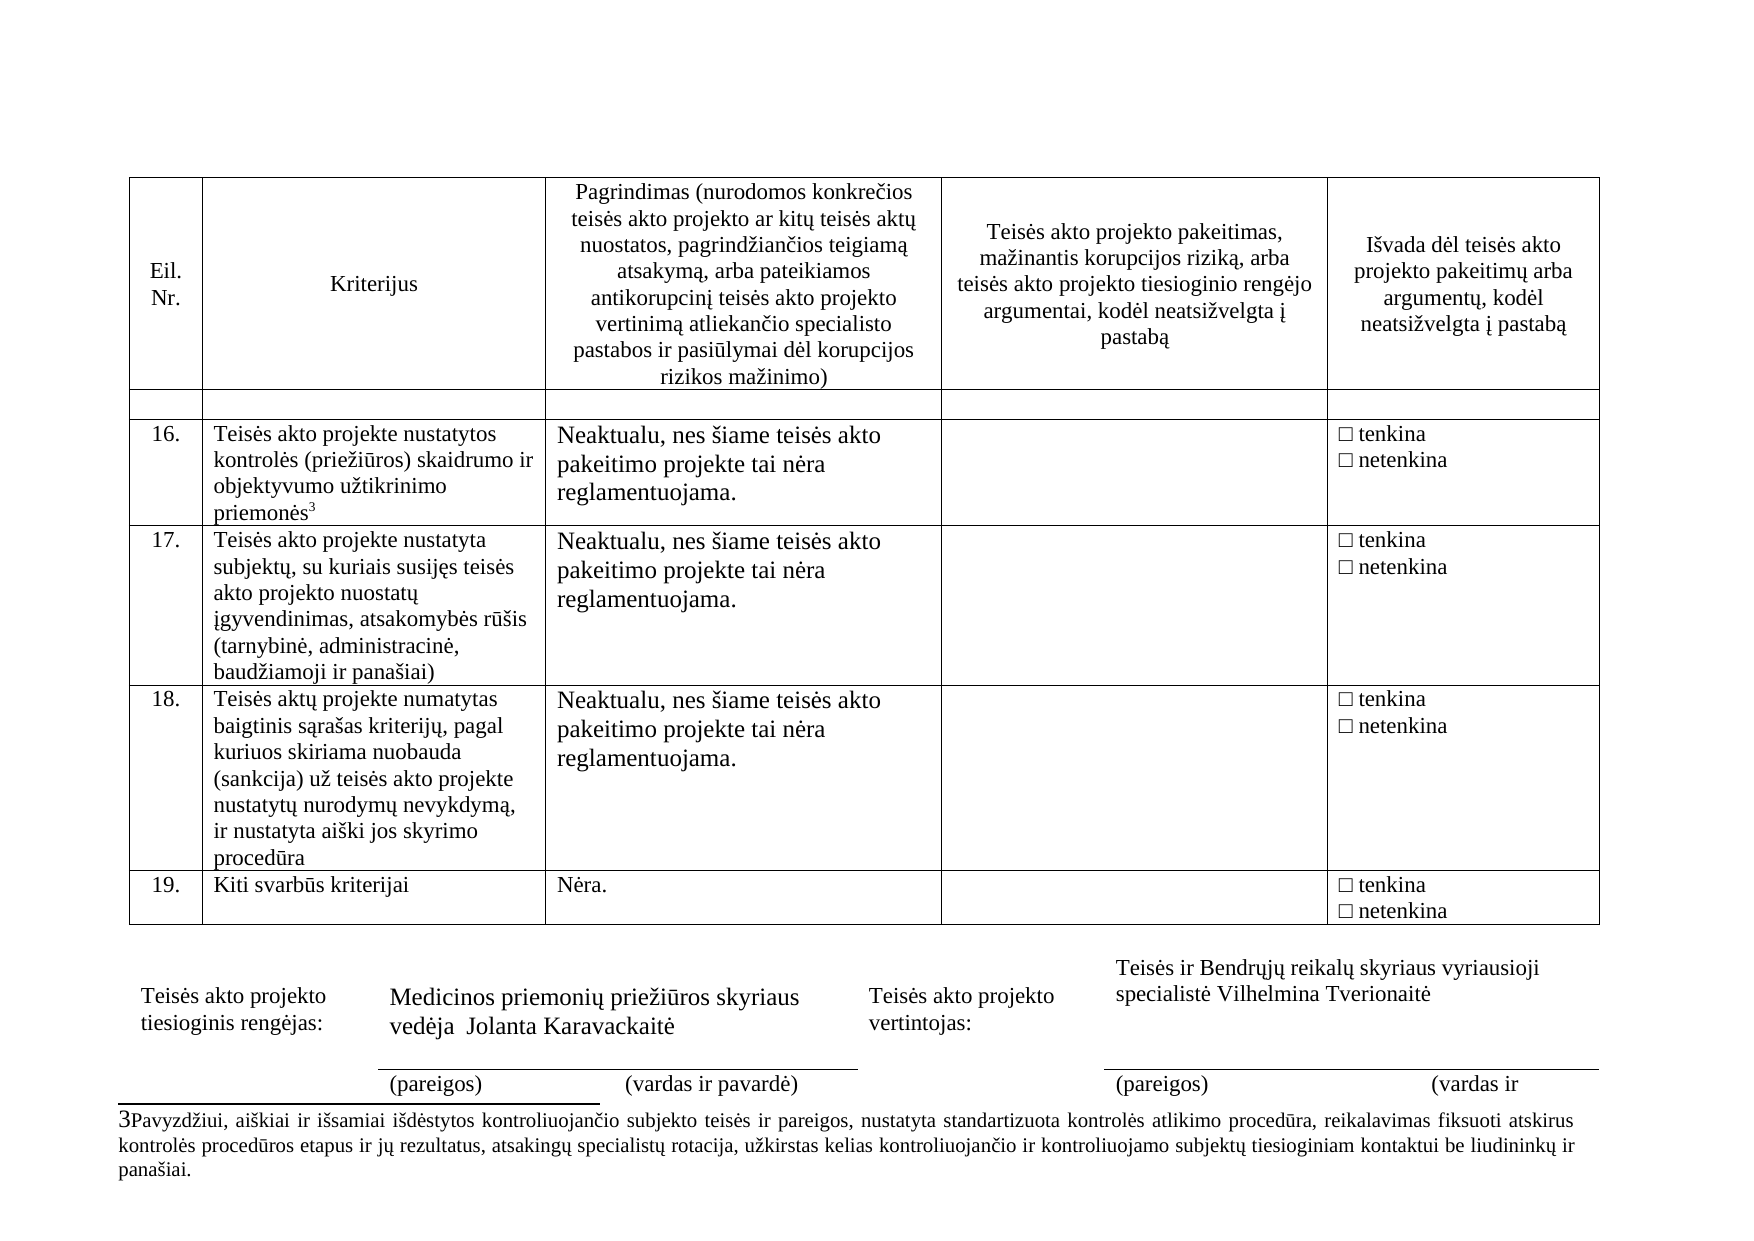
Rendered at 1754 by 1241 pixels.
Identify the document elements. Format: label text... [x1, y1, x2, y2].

table_cell [546, 390, 941, 419]
table_cell [858, 1069, 1104, 1098]
table_header Teisės akto projekto pakeitimas, mažinantis korupcijos riziką, arba teisės akto projekto tiesioginio rengėjo argumentai, kodėl neatsižvelgta į pastabą [942, 178, 1327, 389]
table_cell 17. [130, 526, 202, 684]
table_header Eil. Nr. [130, 178, 202, 389]
table_cell (pareigos) (vardas ir pavardė) [378, 1070, 857, 1098]
table_cell 16. [130, 420, 202, 525]
table_header Teisės akto projekto vertintojas: [858, 954, 1104, 1068]
table_cell 18. [130, 686, 202, 870]
table_cell [942, 390, 1327, 419]
table_cell □ tenkina □ netenkina [1328, 871, 1599, 924]
table_cell Teisės akto projekte nustatytos kontrolės (priežiūros) skaidrumo ir objektyvumo užtikrinimo priemonės [203, 420, 545, 525]
table_cell Neaktualu, nes šiame teisės akto pakeitimo projekte tai nėra reglamentuojama. [546, 686, 941, 870]
table_cell [130, 390, 202, 419]
table_cell [942, 871, 1327, 924]
table_header Teisės ir Bendrųjų reikalų skyriaus vyriausioji specialistė Vilhelmina Tverionaitė [1104, 954, 1599, 1068]
table_cell Neaktualu, nes šiame teisės akto pakeitimo projekte tai nėra reglamentuojama. [546, 420, 941, 525]
table_header Išvada dėl teisės akto projekto pakeitimų arba argumentų, kodėl neatsižvelgta į pastabą [1328, 178, 1599, 389]
table_cell (pareigos) (vardas ir [1104, 1070, 1599, 1098]
table_cell Teisės aktų projekte numatytas baigtinis sąrašas kriterijų, pagal kuriuos skiriama nuobauda (sankcija) už teisės akto projekte nustatytų nurodymų nevykdymą, ir nustatyta aiški jos skyrimo procedūra [203, 686, 545, 870]
table_cell [203, 390, 545, 419]
table_cell Teisės akto projekte nustatyta subjektų, su kuriais susijęs teisės akto projekto nuostatų įgyvendinimas, atsakomybės rūšis (tarnybinė, administracinė, baudžiamoji ir panašiai) [203, 526, 545, 684]
table_cell Kiti svarbūs kriterijai [203, 871, 545, 924]
table_header Pagrindimas (nurodomos konkrečios teisės akto projekto ar kitų teisės aktų nuostatos, pagrindžiančios teigiamą atsakymą, arba pateikiamos antikorupcinį teisės akto projekto vertinimą atliekančio specialisto pastabos ir pasiūlymai dėl korupcijos rizikos mažinimo) [546, 178, 941, 389]
table_cell Neaktualu, nes šiame teisės akto pakeitimo projekte tai nėra reglamentuojama. [546, 526, 941, 684]
table_cell [942, 686, 1327, 870]
table_cell [129, 1069, 378, 1098]
table_cell [942, 526, 1327, 684]
table_cell [1328, 390, 1599, 419]
table_header Kriterijus [203, 178, 545, 389]
table_cell □ tenkina □ netenkina [1328, 420, 1599, 525]
table_cell 19. [130, 871, 202, 924]
table_cell □ tenkina □ netenkina [1328, 526, 1599, 684]
table_cell [942, 420, 1327, 525]
table_header Teisės akto projekto tiesioginis rengėjas: [129, 954, 378, 1068]
table_cell Nėra. [546, 871, 941, 924]
table_cell □ tenkina □ netenkina [1328, 686, 1599, 870]
table_header Medicinos priemonių priežiūros skyriaus vedėja Jolanta Karavackaitė [378, 954, 857, 1068]
